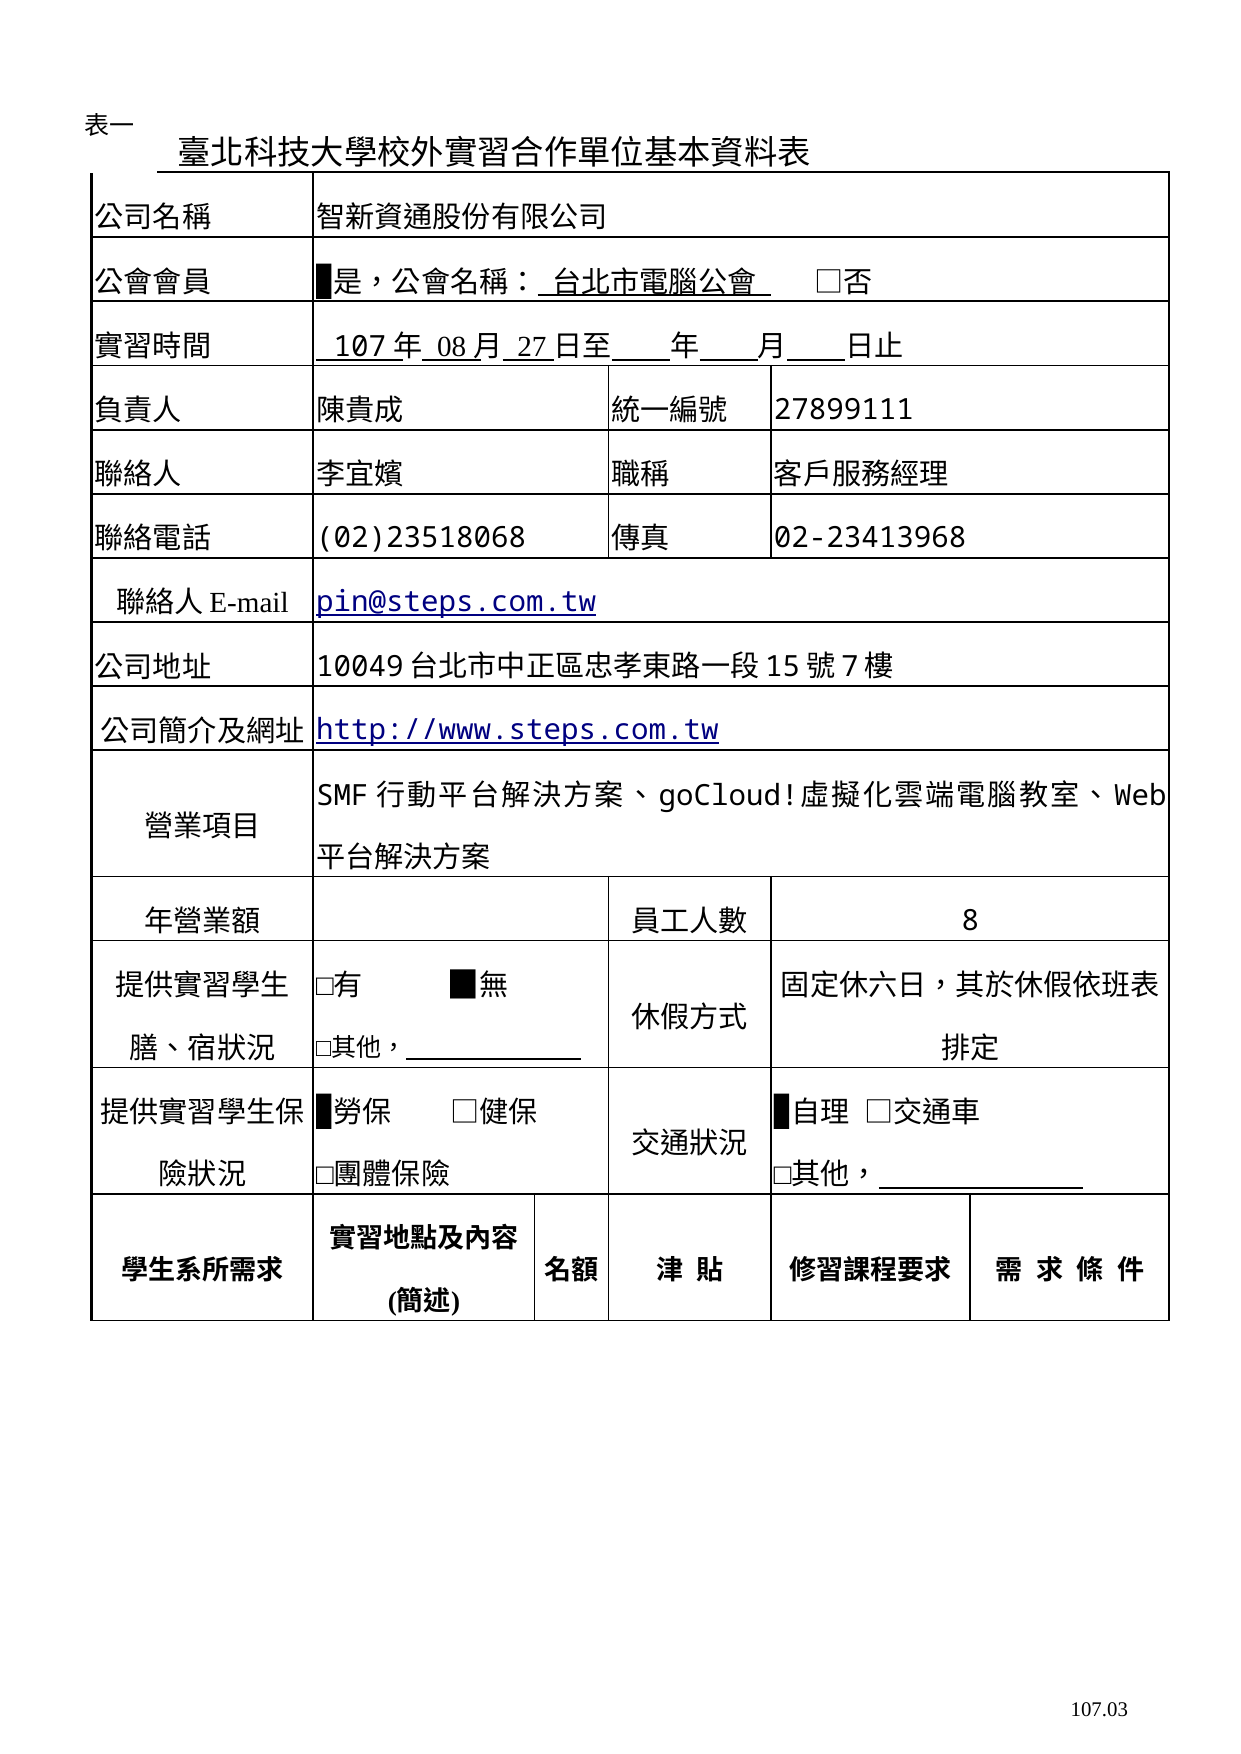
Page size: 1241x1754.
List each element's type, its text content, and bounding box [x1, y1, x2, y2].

table_cell □有 ▉無 □其他， [314, 941, 608, 1066]
table_cell 休假方式 [609, 941, 770, 1066]
table_cell 津 貼 [609, 1195, 770, 1319]
table_cell 固定休六日，其於休假依班表排定 [772, 941, 1168, 1066]
table_cell 10049台北市中正區忠孝東路一段15號7樓 [314, 623, 1168, 685]
table_cell 年營業額 [93, 877, 312, 940]
table_cell 公會會員 [93, 238, 312, 300]
table_cell 統一編號 [609, 366, 770, 429]
table_cell http://www.steps.com.tw [314, 687, 1168, 749]
table_cell 名額 [535, 1195, 608, 1319]
table_cell ▉勞保 □健保 □團體保險 [314, 1068, 608, 1193]
table_header 智新資通股份有限公司 [314, 173, 1168, 236]
table_header 公司名稱 [93, 173, 312, 236]
table_cell SMF行動平台解決方案、goCloud!虛擬化雲端電腦教室、Web 平台解決方案 [314, 751, 1168, 876]
table_cell 公司地址 [93, 623, 312, 685]
table_cell 聯絡電話 [93, 495, 312, 557]
table_cell 負責人 [93, 366, 312, 429]
table_cell 107 年 08 月 27 日至 年 月 日止 [314, 302, 1168, 365]
table_cell 傳真 [609, 495, 770, 557]
table_cell 修習課程要求 [772, 1195, 969, 1319]
table_cell 學生系所需求 [93, 1195, 312, 1319]
table_cell (02)23518068 [314, 495, 608, 557]
table_cell 實習地點及內容 (簡述) [314, 1195, 534, 1319]
table_cell pin@steps.com.tw [314, 559, 1168, 621]
table_cell 提供實習學生保險狀況 [93, 1068, 312, 1193]
text [69, 98, 157, 173]
table_cell 02-23413968 [772, 495, 1168, 557]
table_cell 公司簡介及網址 [93, 687, 312, 749]
table_cell [314, 877, 608, 940]
table_cell ▉自理 □交通車 □其他， [772, 1068, 1168, 1193]
table_cell 客戶服務經理 [772, 431, 1168, 493]
table_cell 27899111 [772, 366, 1168, 429]
table_cell 需 求 條 件 [971, 1195, 1168, 1319]
table_cell 交通狀況 [609, 1068, 770, 1193]
table_cell 營業項目 [93, 751, 312, 876]
table_cell ▉是，公會名稱： 台北市電腦公會 □否 [314, 238, 1168, 300]
table_cell 聯絡人 [93, 431, 312, 493]
table_cell 職稱 [609, 431, 770, 493]
table_cell 8 [772, 877, 1168, 940]
table_cell 員工人數 [609, 877, 770, 940]
text 表一 [84, 105, 142, 141]
table_cell 提供實習學生 膳、宿狀況 [93, 941, 312, 1066]
table_cell 實習時間 [93, 302, 312, 365]
text 臺北科技大學校外實習合作單位基本資料表 [177, 108, 1152, 171]
table_cell 陳貴成 [314, 366, 608, 429]
table_cell 李宜嬪 [314, 431, 608, 493]
table_cell 聯絡人E-mail [93, 559, 312, 621]
